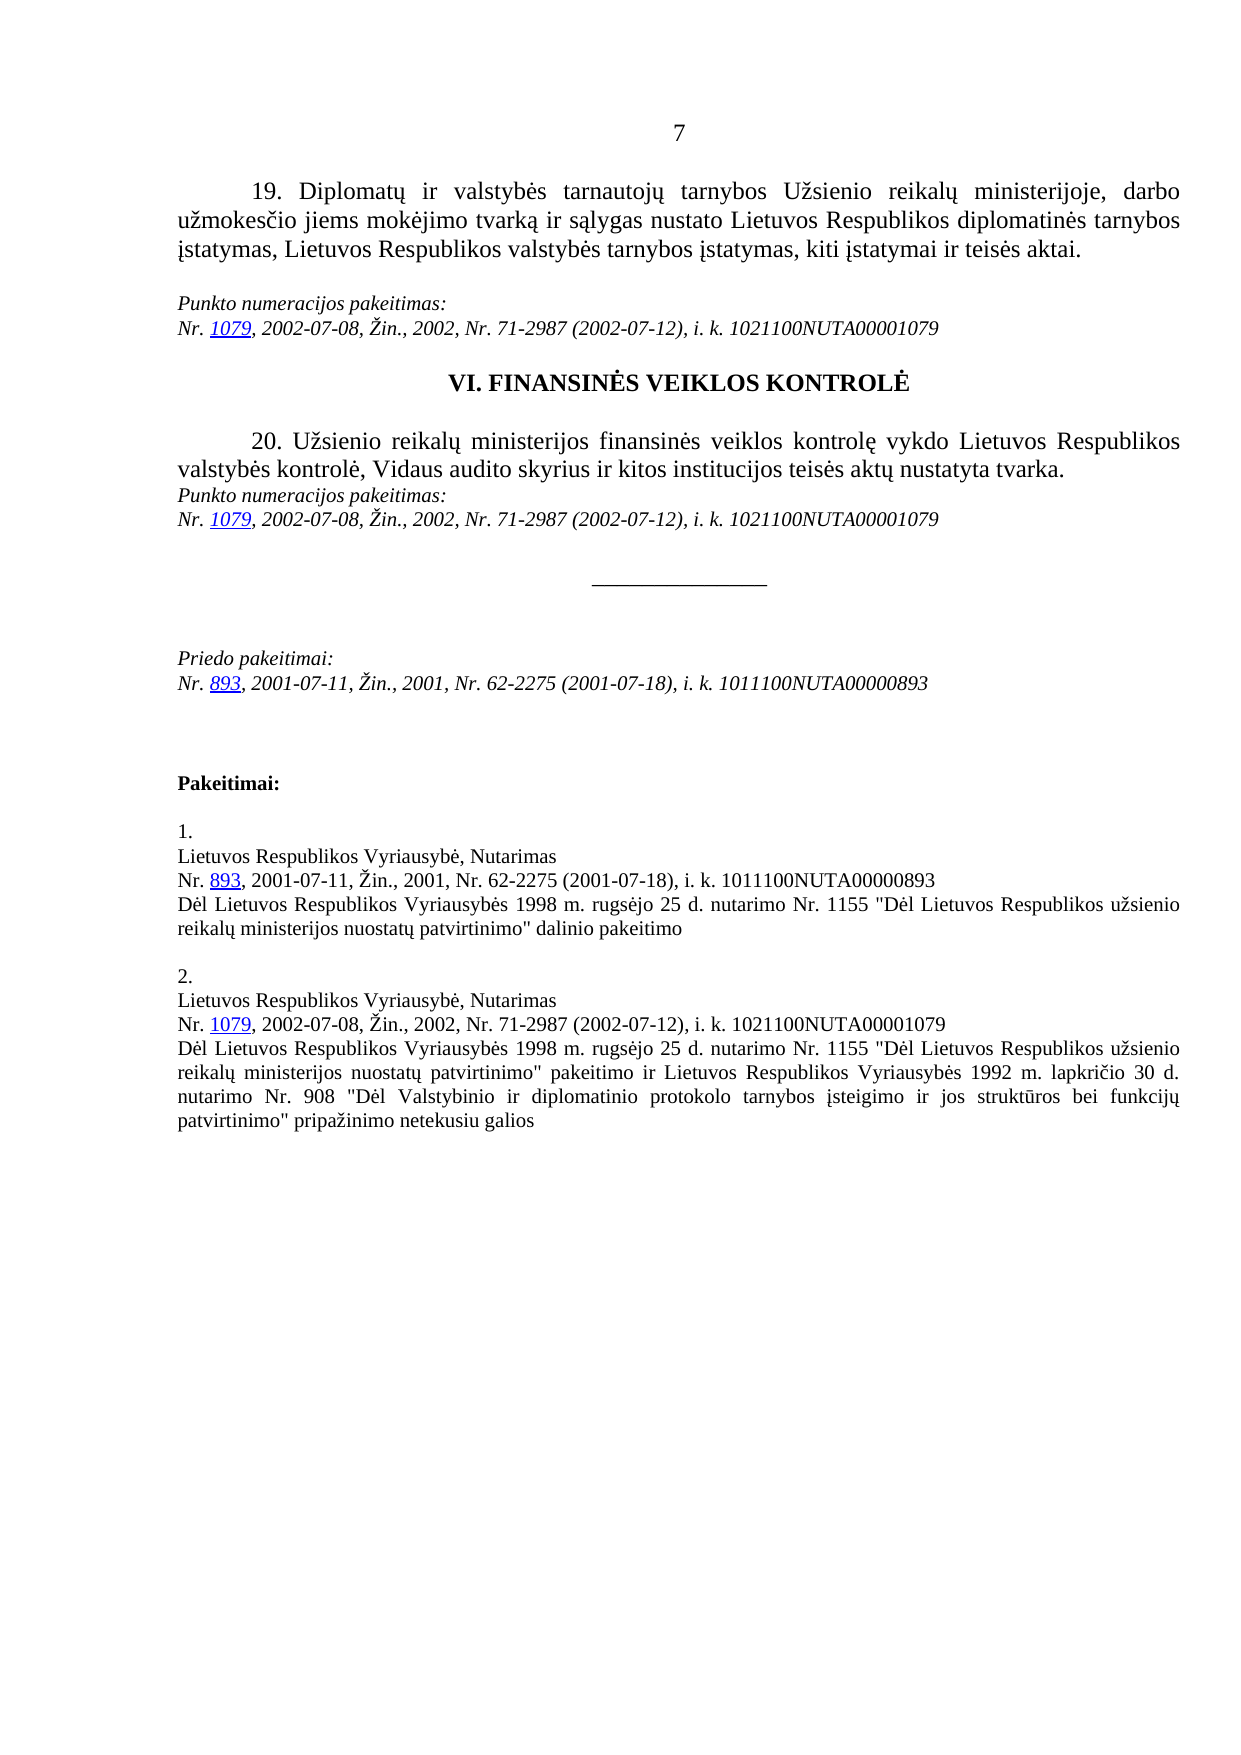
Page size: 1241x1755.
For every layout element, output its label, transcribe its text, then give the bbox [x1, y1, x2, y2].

text 19. Diplomatų ir valstybės tarnautojų tarnybos Užsienio reikalų ministerijoje, darbo užmokesčio jiems mokėjimo tvarką ir sąlygas nustato Lietuvos Respublikos diplomatinės tarnybos įstatymas, Lietuvos Respublikos valstybės tarnybos įstatymas, kiti įstatymai ir teisės aktai. [177, 176, 1181, 263]
text Dėl Lietuvos Respublikos Vyriausybės 1998 m. rugsėjo 25 d. nutarimo Nr. 1155 "Dėl Lietuvos Respublikos užsienio reikalų ministerijos nuostatų patvirtinimo" pakeitimo ir Lietuvos Respublikos Vyriausybės 1992 m. lapkričio 30 d. nutarimo Nr. 908 "Dėl Valstybinio ir diplomatinio protokolo tarnybos įsteigimo ir jos struktūros bei funkcijų patvirtinimo" pripažinimo netekusiu galios [177, 1036, 1181, 1132]
text Punkto numeracijos pakeitimas: [177, 291, 1181, 315]
text ______________ [177, 560, 1181, 589]
text Pakeitimai: [177, 771, 1181, 795]
text 20. Užsienio reikalų ministerijos finansinės veiklos kontrolę vykdo Lietuvos Respublikos valstybės kontrolė, Vidaus audito skyrius ir kitos institucijos teisės aktų nustatyta tvarka. [177, 426, 1181, 483]
text Priedo pakeitimai: [177, 646, 1181, 670]
text Nr. 893, 2001-07-11, Žin., 2001, Nr. 62-2275 (2001-07-18), i. k. 1011100NUTA00000893 [177, 868, 1181, 892]
text 1. [177, 819, 1181, 843]
text Nr. 1079, 2002-07-08, Žin., 2002, Nr. 71-2987 (2002-07-12), i. k. 1021100NUTA00001079 [177, 1012, 1181, 1036]
text Lietuvos Respublikos Vyriausybė, Nutarimas [177, 843, 1181, 868]
text Dėl Lietuvos Respublikos Vyriausybės 1998 m. rugsėjo 25 d. nutarimo Nr. 1155 "Dėl Lietuvos Respublikos užsienio reikalų ministerijos nuostatų patvirtinimo" dalinio pakeitimo [177, 892, 1181, 940]
text Lietuvos Respublikos Vyriausybė, Nutarimas [177, 988, 1181, 1012]
text VI. FINANSINĖS VEIKLOS KONTROLĖ [177, 368, 1181, 397]
text Nr. 1079, 2002-07-08, Žin., 2002, Nr. 71-2987 (2002-07-12), i. k. 1021100NUTA00001079 [177, 507, 1181, 531]
text Nr. 1079, 2002-07-08, Žin., 2002, Nr. 71-2987 (2002-07-12), i. k. 1021100NUTA00001079 [177, 315, 1181, 339]
text 2. [177, 964, 1181, 988]
text Nr. 893, 2001-07-11, Žin., 2001, Nr. 62-2275 (2001-07-18), i. k. 1011100NUTA00000893 [177, 670, 1181, 694]
text Punkto numeracijos pakeitimas: [177, 483, 1181, 507]
